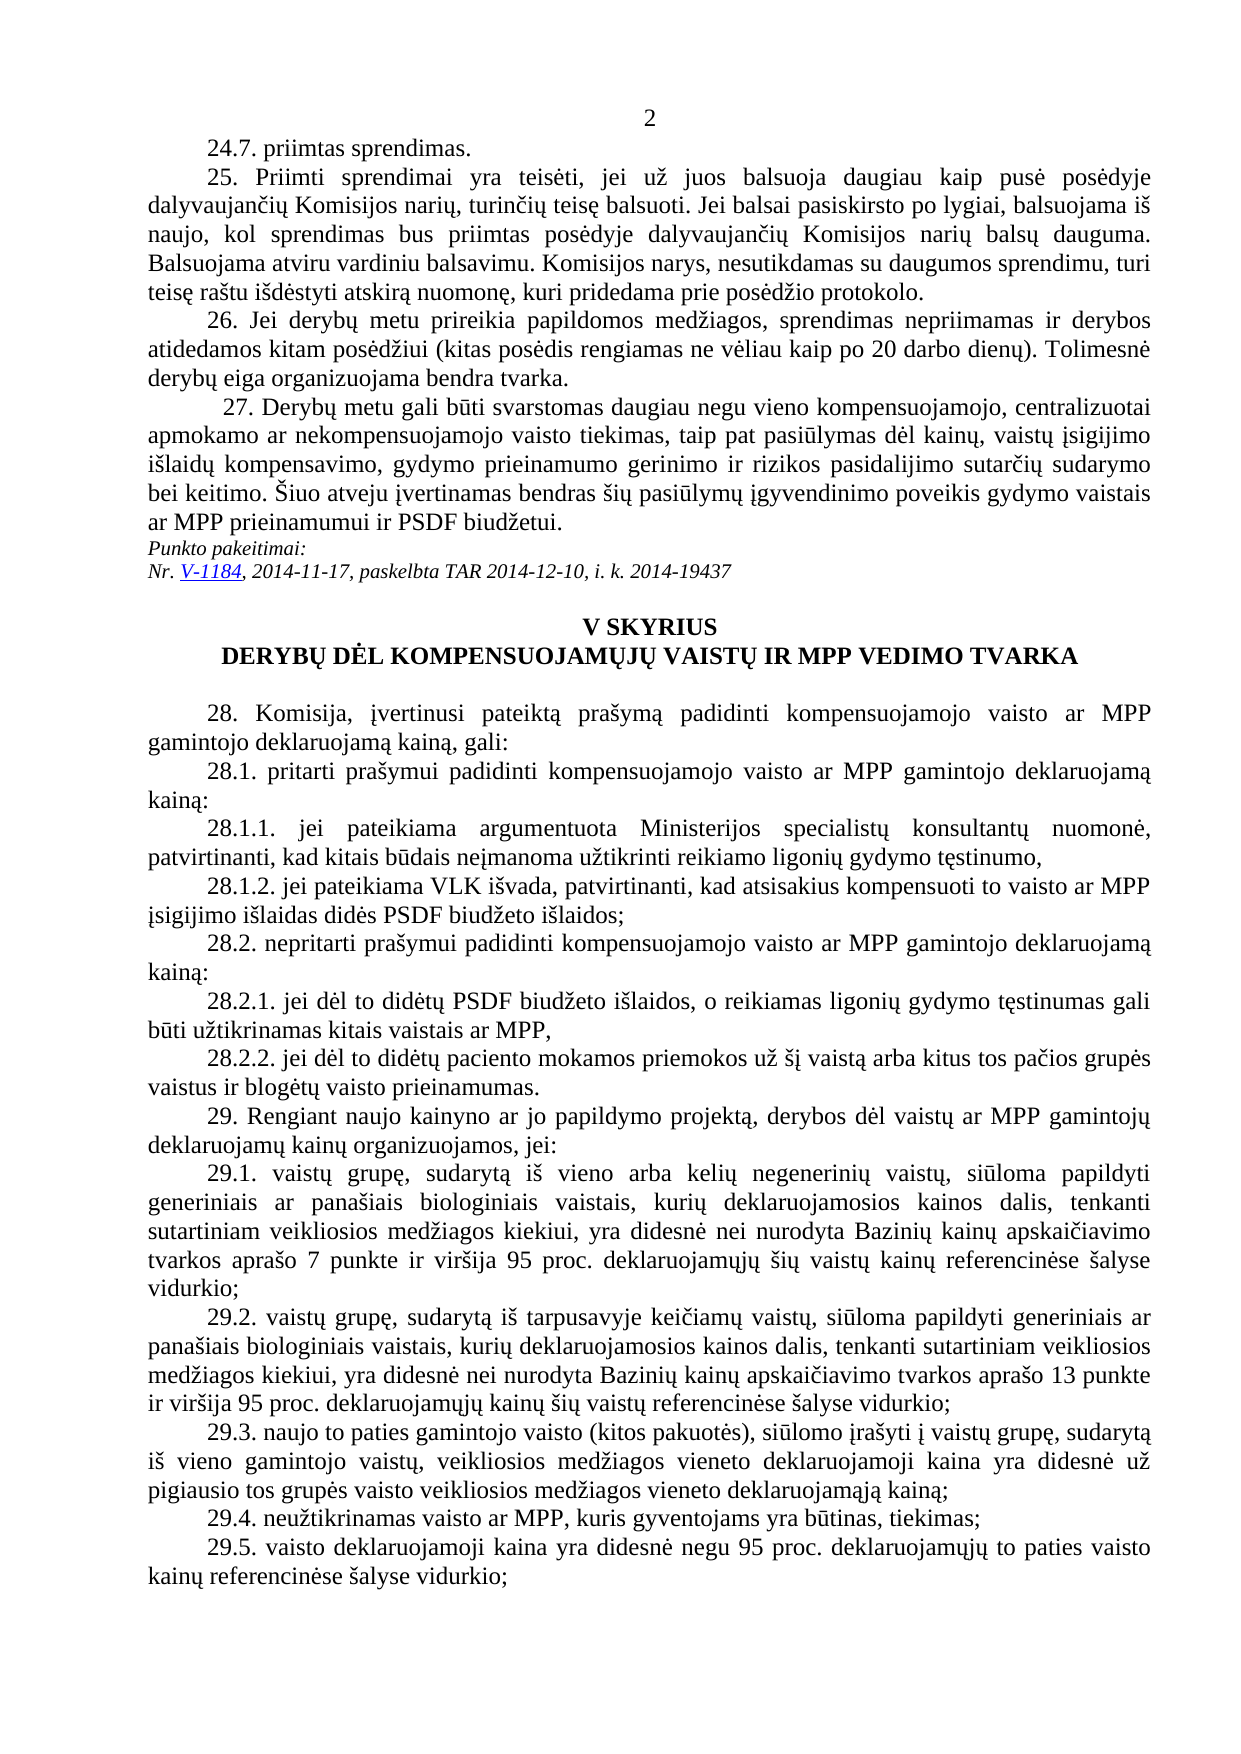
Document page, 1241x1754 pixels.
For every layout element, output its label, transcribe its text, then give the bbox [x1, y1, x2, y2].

text 28. Komisija, įvertinusi pateiktą prašymą padidinti kompensuojamojo vaisto ar MPP gamintojo deklaruojamą kainą, gali: [148, 698, 1152, 756]
text Punkto pakeitimai: [148, 535, 1152, 559]
text 28.2.1. jei dėl to didėtų PSDF biudžeto išlaidos, o reikiamas ligonių gydymo tęstinumas gali būti užtikrinamas kitais vaistais ar MPP, [148, 986, 1152, 1043]
text 28.2. nepritarti prašymui padidinti kompensuojamojo vaisto ar MPP gamintojo deklaruojamą kainą: [148, 928, 1152, 986]
text 29.3. naujo to paties gamintojo vaisto (kitos pakuotės), siūlomo įrašyti į vaistų grupę, sudarytą iš vieno gamintojo vaistų, veikliosios medžiagos vieneto deklaruojamoji kaina yra didesnė už pigiausio tos grupės vaisto veikliosios medžiagos vieneto deklaruojamąją kainą; [148, 1417, 1152, 1503]
text Nr. V-1184, 2014-11-17, paskelbta TAR 2014-12-10, i. k. 2014-19437 [148, 559, 1152, 583]
text 29.2. vaistų grupę, sudarytą iš tarpusavyje keičiamų vaistų, siūloma papildyti generiniais ar panašiais biologiniais vaistais, kurių deklaruojamosios kainos dalis, tenkanti sutartiniam veikliosios medžiagos kiekiui, yra didesnė nei nurodyta Bazinių kainų apskaičiavimo tvarkos aprašo 13 punkte ir viršija 95 proc. deklaruojamųjų kainų šių vaistų referencinėse šalyse vidurkio; [148, 1302, 1152, 1417]
text 29.5. vaisto deklaruojamoji kaina yra didesnė negu 95 proc. deklaruojamųjų to paties vaisto kainų referencinėse šalyse vidurkio; [148, 1532, 1152, 1590]
text 28.1. pritarti prašymui padidinti kompensuojamojo vaisto ar MPP gamintojo deklaruojamą kainą: [148, 756, 1152, 813]
text 27. Derybų metu gali būti svarstomas daugiau negu vieno kompensuojamojo, centralizuotai apmokamo ar nekompensuojamojo vaisto tiekimas, taip pat pasiūlymas dėl kainų, vaistų įsigijimo išlaidų kompensavimo, gydymo prieinamumo gerinimo ir rizikos pasidalijimo sutarčių sudarymo bei keitimo. Šiuo atveju įvertinamas bendras šių pasiūlymų įgyvendinimo poveikis gydymo vaistais ar MPP prieinamumui ir PSDF biudžetui. [148, 392, 1152, 535]
text 29. Rengiant naujo kainyno ar jo papildymo projektą, derybos dėl vaistų ar MPP gamintojų deklaruojamų kainų organizuojamos, jei: [148, 1101, 1152, 1158]
text 29.1. vaistų grupę, sudarytą iš vieno arba kelių negenerinių vaistų, siūloma papildyti generiniais ar panašiais biologiniais vaistais, kurių deklaruojamosios kainos dalis, tenkanti sutartiniam veikliosios medžiagos kiekiui, yra didesnė nei nurodyta Bazinių kainų apskaičiavimo tvarkos aprašo 7 punkte ir viršija 95 proc. deklaruojamųjų šių vaistų kainų referencinėse šalyse vidurkio; [148, 1158, 1152, 1302]
text 29.4. neužtikrinamas vaisto ar MPP, kuris gyventojams yra būtinas, tiekimas; [148, 1503, 1152, 1532]
text 26. Jei derybų metu prireikia papildomos medžiagos, sprendimas nepriimamas ir derybos atidedamos kitam posėdžiui (kitas posėdis rengiamas ne vėliau kaip po 20 darbo dienų). Tolimesnė derybų eiga organizuojama bendra tvarka. [148, 305, 1152, 392]
text 24.7. priimtas sprendimas. [148, 133, 1152, 162]
text DERYBŲ DĖL KOMPENSUOJAMŲJŲ VAISTŲ IR MPP VEDIMO TVARKA [148, 641, 1152, 670]
text 28.1.1. jei pateikiama argumentuota Ministerijos specialistų konsultantų nuomonė, patvirtinanti, kad kitais būdais neįmanoma užtikrinti reikiamo ligonių gydymo tęstinumo, [148, 813, 1152, 871]
text 28.1.2. jei pateikiama VLK išvada, patvirtinanti, kad atsisakius kompensuoti to vaisto ar MPP įsigijimo išlaidas didės PSDF biudžeto išlaidos; [148, 871, 1152, 928]
text 28.2.2. jei dėl to didėtų paciento mokamos priemokos už šį vaistą arba kitus tos pačios grupės vaistus ir blogėtų vaisto prieinamumas. [148, 1043, 1152, 1101]
text V SKYRIUS [148, 612, 1152, 641]
text 25. Priimti sprendimai yra teisėti, jei už juos balsuoja daugiau kaip pusė posėdyje dalyvaujančių Komisijos narių, turinčių teisę balsuoti. Jei balsai pasiskirsto po lygiai, balsuojama iš naujo, kol sprendimas bus priimtas posėdyje dalyvaujančių Komisijos narių balsų dauguma. Balsuojama atviru vardiniu balsavimu. Komisijos narys, nesutikdamas su daugumos sprendimu, turi teisę raštu išdėstyti atskirą nuomonę, kuri pridedama prie posėdžio protokolo. [148, 162, 1152, 305]
